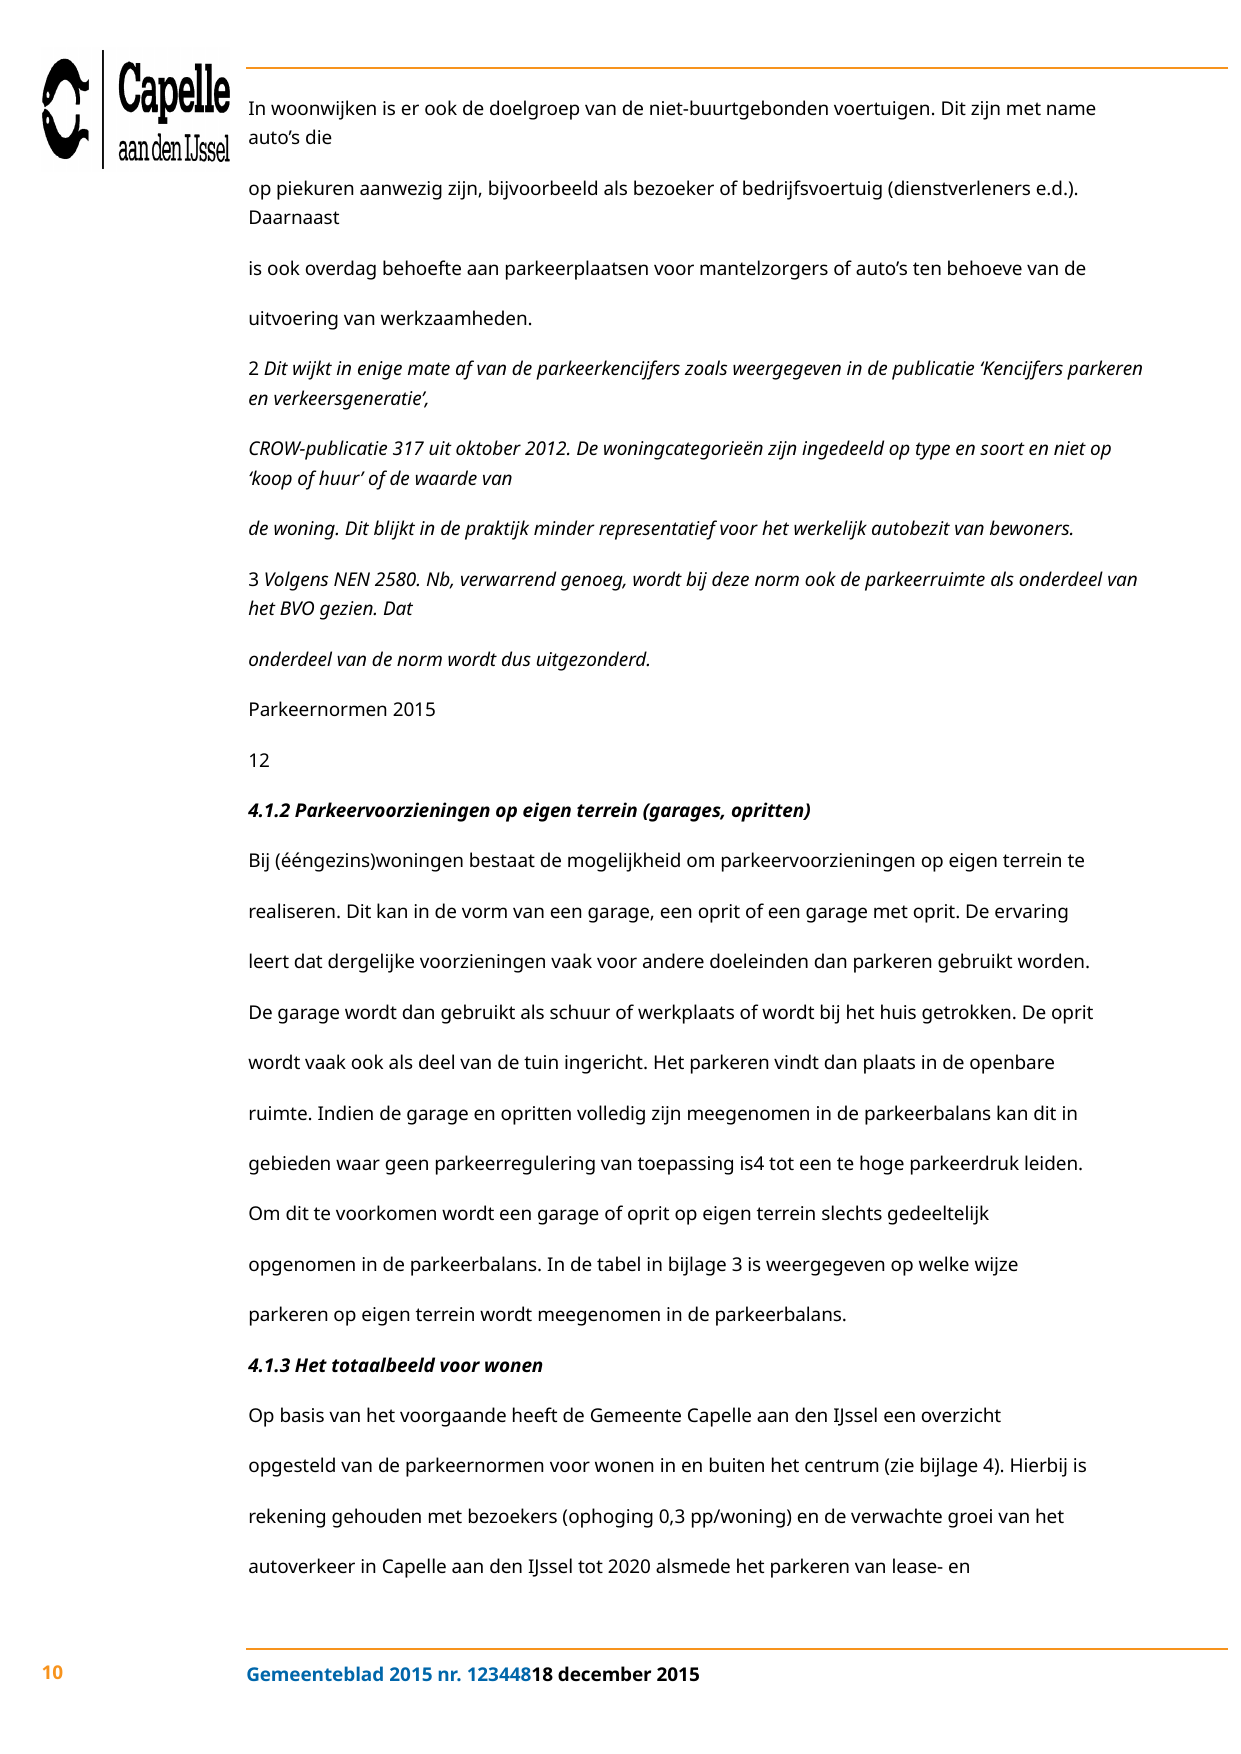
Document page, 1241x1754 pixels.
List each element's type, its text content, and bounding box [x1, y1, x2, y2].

text Om dit te voorkomen wordt een garage of oprit op eigen terrein slechts gedeeltelijk [248, 1201, 1152, 1226]
text In woonwijken is er ook de doelgroep van de niet-buurtgebonden voertuigen. Dit zijn met name auto’s die [248, 95, 1152, 150]
text De garage wordt dan gebruikt als schuur of werkplaats of wordt bij het huis getrokken. De oprit [248, 999, 1152, 1025]
text ruimte. Indien de garage en opritten volledig zijn meegenomen in de parkeerbalans kan dit in [248, 1100, 1152, 1126]
text 4.1.2 Parkeervoorzieningen op eigen terrein (garages, opritten) [248, 797, 1152, 823]
text 2 Dit wijkt in enige mate af van de parkeerkencijfers zoals weergegeven in de publicatie ‘Kencijfers parkeren en verkeersgeneratie’, [248, 356, 1152, 411]
text uitvoering van werkzaamheden. [248, 305, 1152, 331]
text leert dat dergelijke voorzieningen vaak voor andere doeleinden dan parkeren gebruikt worden. [248, 948, 1152, 974]
text autoverkeer in Capelle aan den IJssel tot 2020 alsmede het parkeren van lease- en [248, 1553, 1152, 1579]
text Parkeernormen 2015 [248, 696, 1152, 722]
text opgenomen in de parkeerbalans. In de tabel in bijlage 3 is weergegeven op welke wijze [248, 1251, 1152, 1277]
text gebieden waar geen parkeerregulering van toepassing is4 tot een te hoge parkeerdruk leiden. [248, 1150, 1152, 1176]
text 3 Volgens NEN 2580. Nb, verwarrend genoeg, wordt bij deze norm ook de parkeerruimte als onderdeel van het BVO gezien. Dat [248, 566, 1152, 621]
picture [41, 47, 231, 172]
text Op basis van het voorgaande heeft de Gemeente Capelle aan den IJssel een overzicht [248, 1402, 1152, 1428]
text rekening gehouden met bezoekers (ophoging 0,3 pp/woning) en de verwachte groei van het [248, 1503, 1152, 1529]
text 4.1.3 Het totaalbeeld voor wonen [248, 1352, 1152, 1378]
text op piekuren aanwezig zijn, bijvoorbeeld als bezoeker of bedrijfsvoertuig (dienstverleners e.d.). Daarnaast [248, 175, 1152, 230]
text onderdeel van de norm wordt dus uitgezonderd. [248, 646, 1152, 672]
text Bij (ééngezins)woningen bestaat de mogelijkheid om parkeervoorzieningen op eigen terrein te [248, 848, 1152, 873]
text de woning. Dit blijkt in de praktijk minder representatief voor het werkelijk autobezit van bewoners. [248, 516, 1152, 541]
text opgesteld van de parkeernormen voor wonen in en buiten het centrum (zie bijlage 4). Hierbij is [248, 1453, 1152, 1478]
text CROW-publicatie 317 uit oktober 2012. De woningcategorieën zijn ingedeeld op type en soort en niet op ‘koop of huur’ of de waarde van [248, 436, 1152, 491]
text wordt vaak ook als deel van de tuin ingericht. Het parkeren vindt dan plaats in de openbare [248, 1049, 1152, 1075]
text 12 [248, 747, 1152, 773]
text is ook overdag behoefte aan parkeerplaatsen voor mantelzorgers of auto’s ten behoeve van de [248, 255, 1152, 281]
text realiseren. Dit kan in de vorm van een garage, een oprit of een garage met oprit. De ervaring [248, 898, 1152, 924]
text parkeren op eigen terrein wordt meegenomen in de parkeerbalans. [248, 1301, 1152, 1327]
